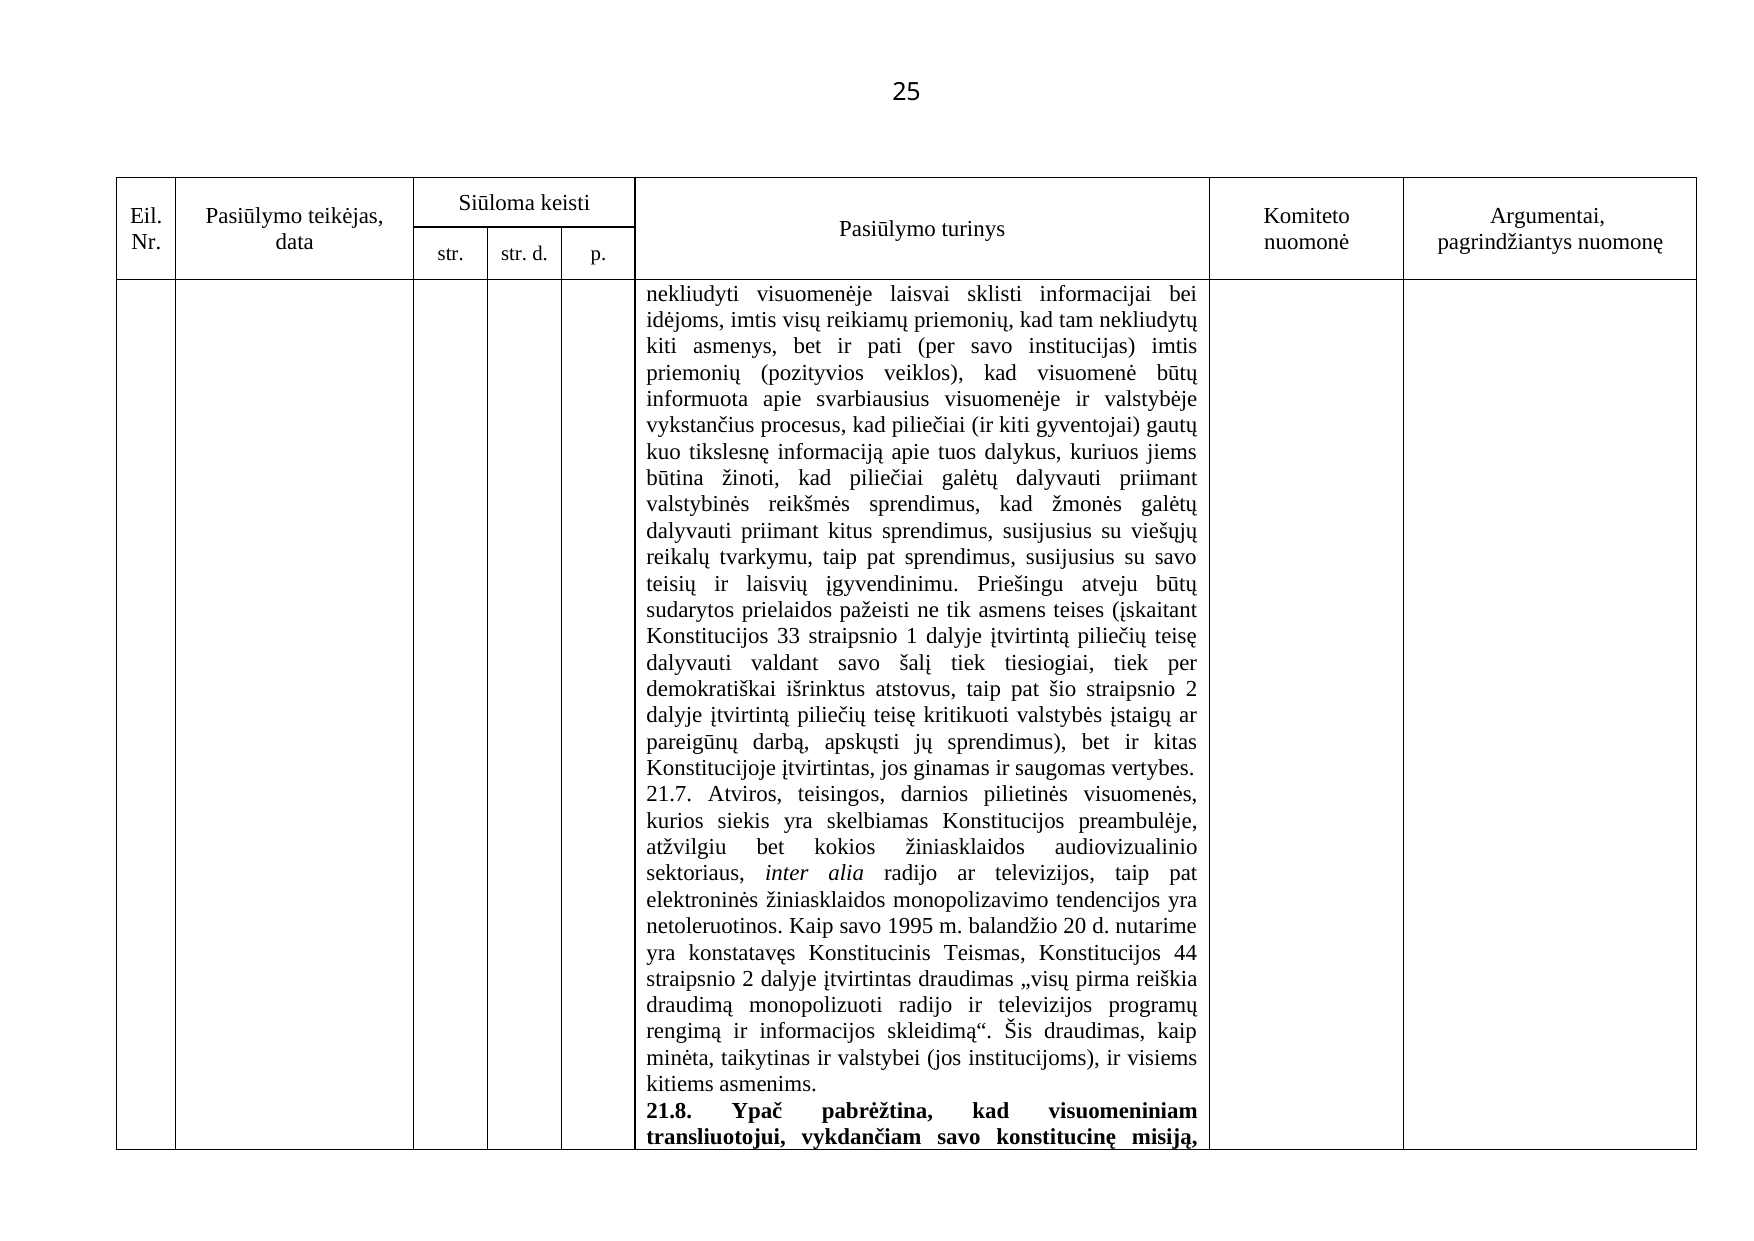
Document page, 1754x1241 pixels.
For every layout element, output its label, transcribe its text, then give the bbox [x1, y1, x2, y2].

table_cell str. d. [488, 228, 561, 279]
table_cell [562, 280, 634, 1149]
table_header Pasiūlymo turinys [636, 178, 1209, 279]
table_cell [414, 280, 487, 1149]
table_cell str. [414, 228, 487, 279]
table_header Komiteto nuomonė [1210, 178, 1403, 279]
table_cell [176, 280, 413, 1149]
table_cell p. [562, 228, 634, 279]
table_cell [1404, 280, 1696, 1149]
table_cell [488, 280, 561, 1149]
table_cell [117, 280, 175, 1149]
table_header Siūloma keisti [414, 178, 634, 226]
table_cell nekliudyti visuomenėje laisvai sklisti informacijai bei idėjoms, imtis visų reikiamų priemonių, kad tam nekliudytų kiti asmenys, bet ir pati (per savo institucijas) imtis priemonių (pozityvios veiklos), kad visuomenė būtų informuota apie svarbiausius visuomenėje ir valstybėje vykstančius procesus, kad piliečiai (ir kiti gyventojai) gautų kuo tikslesnę informaciją apie tuos dalykus, kuriuos jiems būtina žinoti, kad piliečiai galėtų dalyvauti priimant valstybinės reikšmės sprendimus, kad žmonės galėtų dalyvauti priimant kitus sprendimus, susijusius su viešųjų reikalų tvarkymu, taip pat sprendimus, susijusius su savo teisių ir laisvių įgyvendinimu. Priešingu atveju būtų sudarytos prielaidos pažeisti ne tik asmens teises (įskaitant Konstitucijos 33 straipsnio 1 dalyje įtvirtintą piliečių teisę dalyvauti valdant savo šalį tiek tiesiogiai, tiek per demokratiškai išrinktus atstovus, taip pat šio straipsnio 2 dalyje įtvirtintą piliečių teisę kritikuoti valstybės įstaigų ar pareigūnų darbą, apskųsti jų sprendimus), bet ir kitas Konstitucijoje įtvirtintas, jos ginamas ir saugomas vertybes. 21.7. Atviros, teisingos, darnios pilietinės visuomenės, kurios siekis yra skelbiamas Konstitucijos preambulėje, atžvilgiu bet kokios žiniasklaidos audiovizualinio sektoriaus, inter alia radijo ar televizijos, taip pat elektroninės žiniasklaidos monopolizavimo tendencijos yra netoleruotinos. Kaip savo 1995 m. balandžio 20 d. nutarime yra konstatavęs Konstitucinis Teismas, Konstitucijos 44 straipsnio 2 dalyje įtvirtintas draudimas „visų pirma reiškia draudimą monopolizuoti radijo ir televizijos programų rengimą ir informacijos skleidimą“. Šis draudimas, kaip minėta, taikytinas ir valstybei (jos institucijoms), ir visiems kitiems asmenims. 21.8. Ypač pabrėžtina, kad visuomeniniam transliuotojui, vykdančiam savo konstitucinę misiją, [636, 280, 1209, 1149]
table_header Eil. Nr. [117, 178, 175, 279]
table_header Pasiūlymo teikėjas, data [176, 178, 413, 279]
table_cell [1210, 280, 1403, 1149]
table_header Argumentai, pagrindžiantys nuomonę [1404, 178, 1696, 279]
